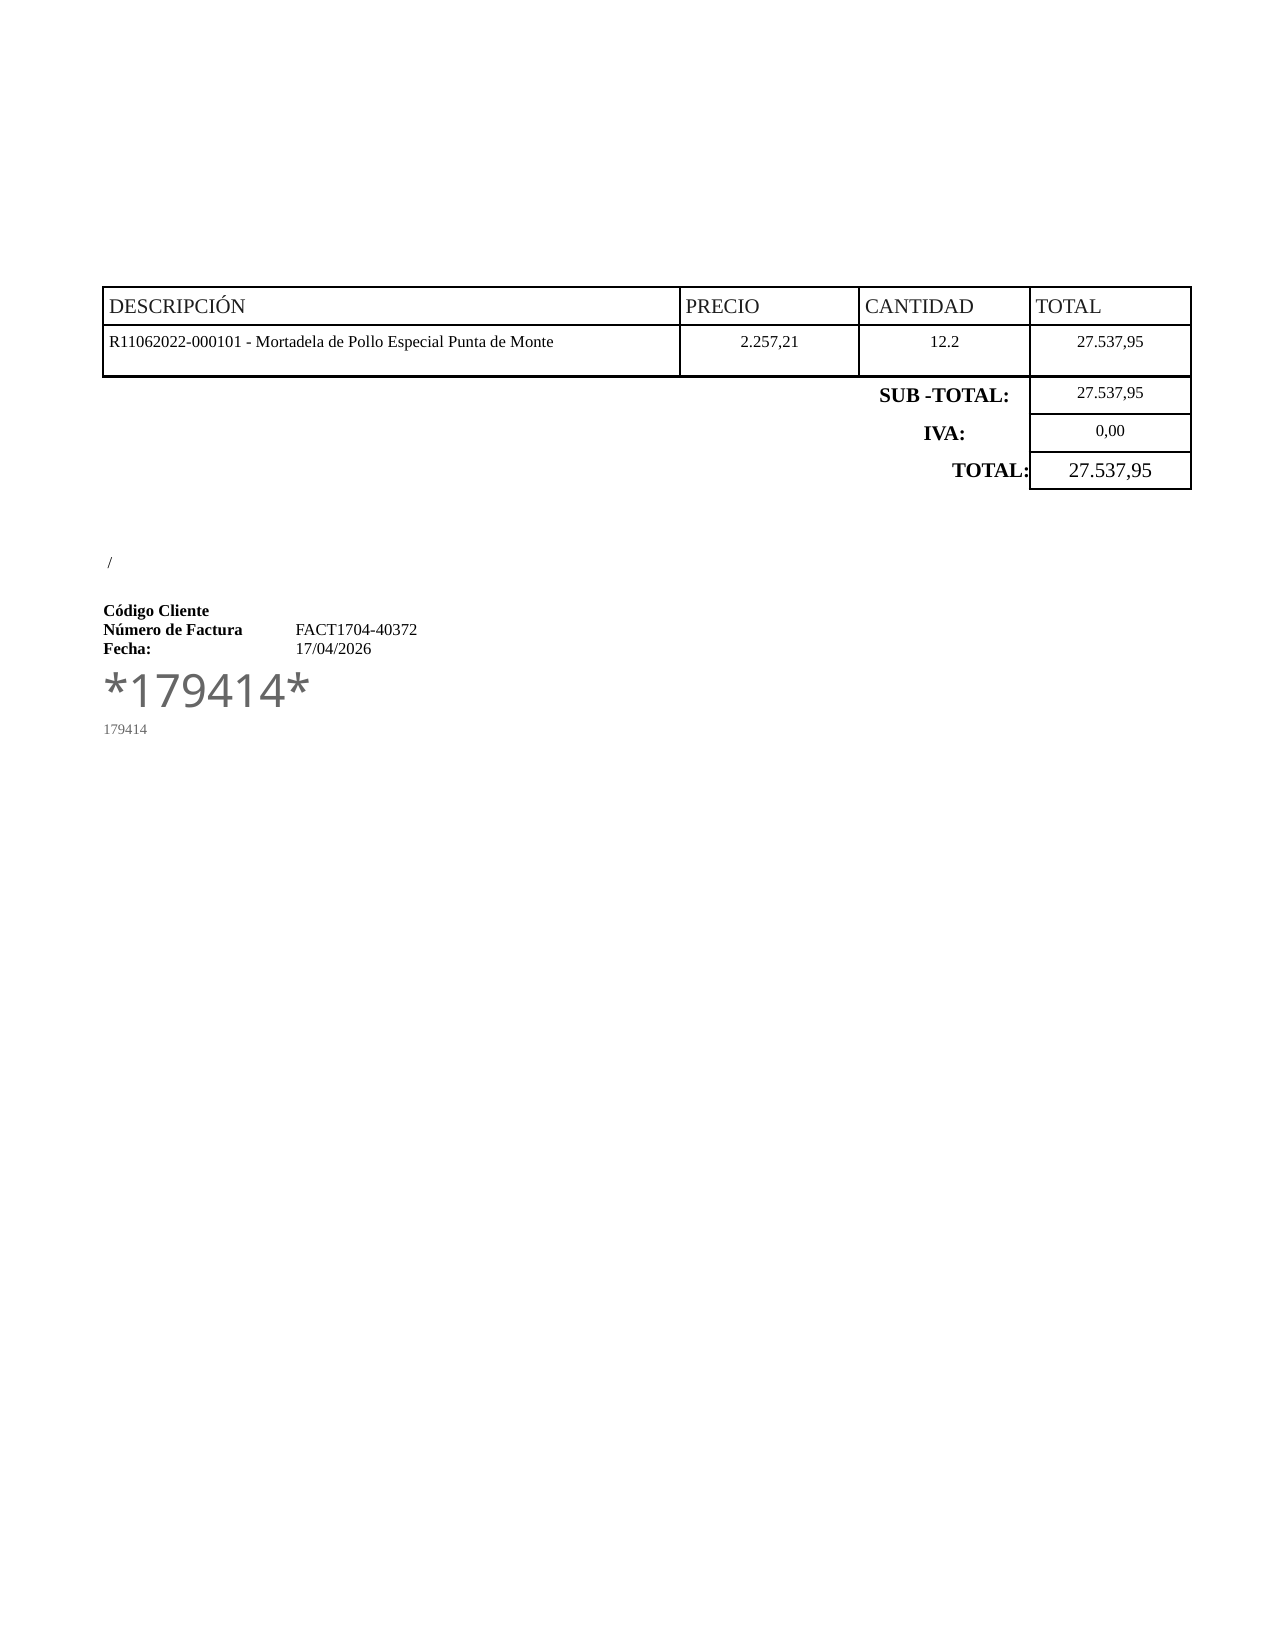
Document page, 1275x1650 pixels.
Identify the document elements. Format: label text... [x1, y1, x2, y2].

table_cell 2.257,21 [681, 326, 858, 375]
table_cell [103, 534, 858, 553]
table_cell Número de Factura [103, 620, 295, 639]
table_cell [103, 378, 859, 488]
table_cell IVA: [859, 413, 1029, 451]
table_cell TOTAL: [859, 451, 1029, 488]
table_cell R11062022-000101 - Mortadela de Pollo Especial Punta de Monte [104, 326, 679, 375]
table_cell 17/04/2026 [295, 639, 517, 658]
table_header CANTIDAD [860, 288, 1029, 323]
table_header PRECIO [681, 288, 858, 323]
table_cell [103, 514, 858, 533]
table_cell 0,00 [1031, 415, 1190, 451]
table_header [295, 601, 517, 620]
table_cell / [103, 553, 858, 572]
table_cell 27.537,95 [1031, 453, 1190, 488]
table_header DESCRIPCIÓN [104, 288, 679, 323]
table_header Código Cliente [103, 601, 295, 620]
table_cell 27.537,95 [1031, 378, 1190, 413]
table_cell 27.537,95 [1031, 326, 1190, 375]
table_cell FACT1704-40372 [295, 620, 517, 639]
table_header TOTAL [1031, 288, 1190, 323]
text *179414* [103, 658, 1137, 721]
table_header [103, 490, 858, 514]
table_cell SUB -TOTAL: [859, 378, 1029, 413]
table_cell 12.2 [860, 326, 1029, 375]
text 179414 [103, 721, 1137, 737]
table_cell Fecha: [103, 639, 295, 658]
